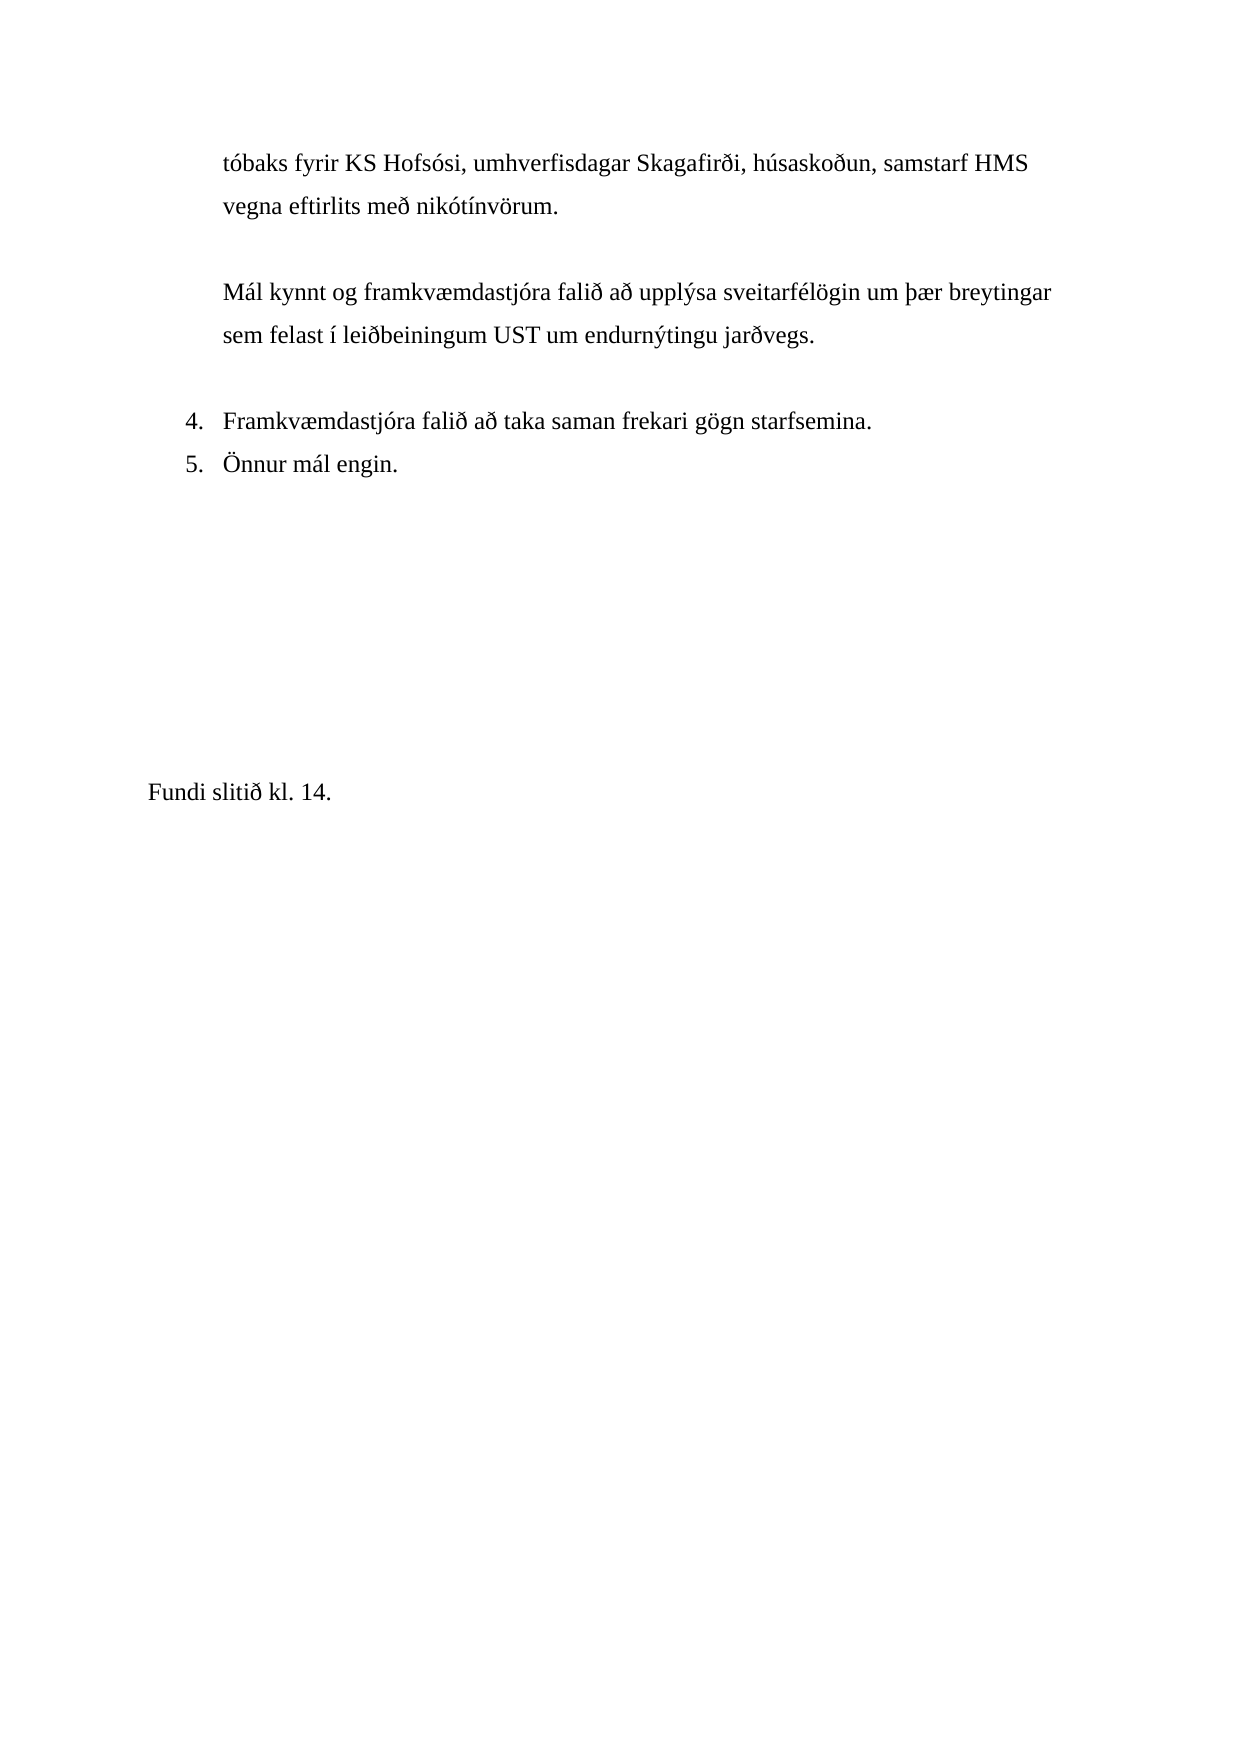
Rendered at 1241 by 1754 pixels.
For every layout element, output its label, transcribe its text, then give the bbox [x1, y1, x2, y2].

text Sigurjón Þórðarson [620, 777, 1240, 806]
list Framkvæmdastjóra falið að taka saman frekari gögn starfsemina. [185, 406, 1093, 435]
list Mál kynnt og framkvæmdastjóra falið að upplýsa sveitarfélögin um þær breytingar sem felast í leiðbeiningum UST um endurnýtingu jarðvegs. [223, 277, 1093, 349]
list Önnur mál engin. [185, 449, 1093, 478]
text Fundi slitið kl. 14. [148, 777, 620, 806]
list tóbaks fyrir KS Hofsósi, umhverfisdagar Skagafirði, húsaskoðun, samstarf HMS vegna eftirlits með nikótínvörum. [223, 148, 1093, 219]
